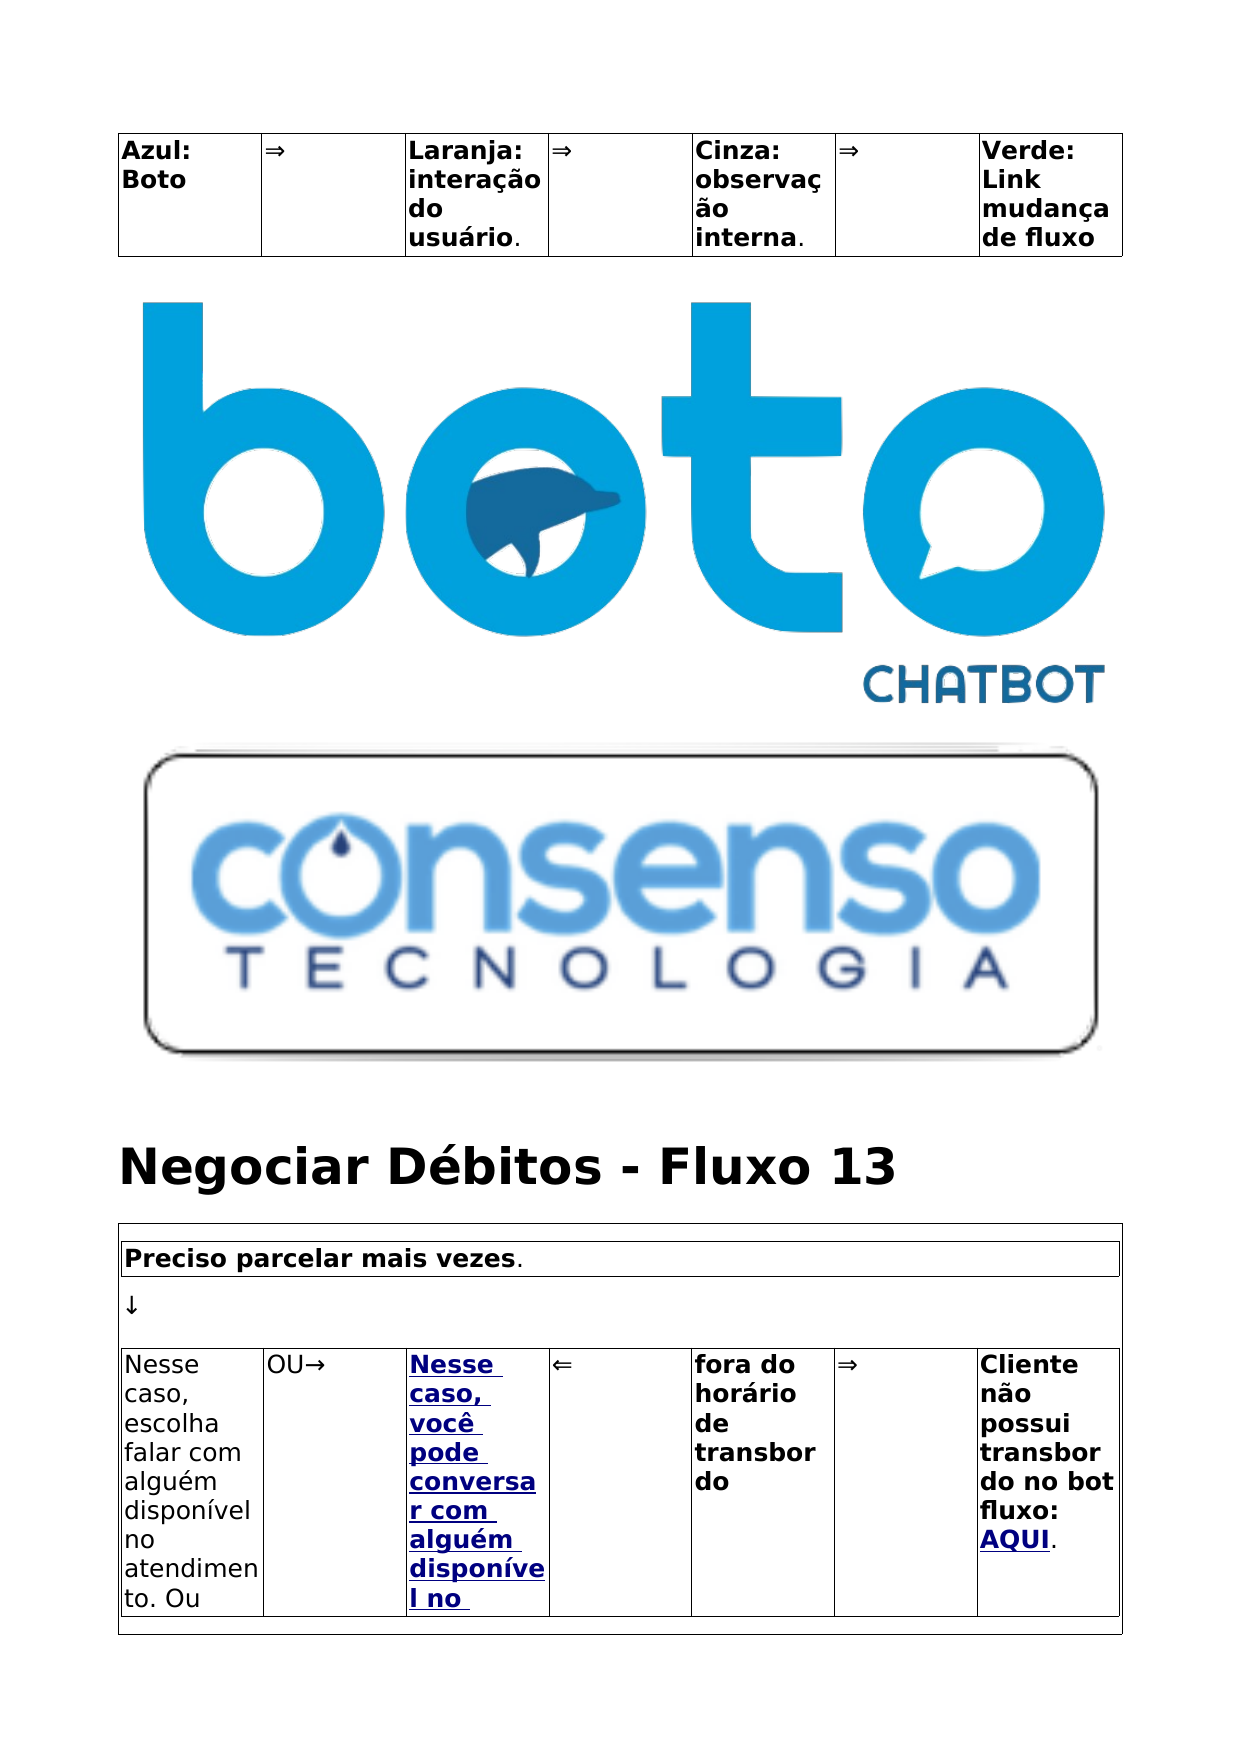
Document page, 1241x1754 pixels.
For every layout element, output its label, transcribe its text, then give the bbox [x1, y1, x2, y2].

table_header fora do horário de transbordo [692, 1349, 834, 1616]
table_header ⇒ [549, 134, 692, 256]
picture [118, 738, 1123, 1089]
table_header ⇒ [262, 134, 405, 256]
table_header OU→ [264, 1349, 406, 1616]
table_header Verde: Link mudança de fluxo [980, 134, 1122, 256]
table_header Preciso parcelar mais vezes. [122, 1242, 1119, 1276]
table_header Cliente não possui transbordo no bot fluxo: AQUI. [978, 1349, 1119, 1616]
table_header ↓ [119, 1224, 1122, 1634]
table_header Azul: Boto [119, 134, 261, 256]
table_header Nesse caso, escolha falar com alguém disponível no atendimento. Ou [122, 1349, 263, 1616]
subtitle Negociar Débitos - Fluxo 13 [118, 1138, 1122, 1196]
table_header ⇒ [835, 1349, 977, 1616]
picture [118, 270, 1123, 727]
table_header ⇐ [550, 1349, 691, 1616]
table_header Laranja: interação do usuário. [406, 134, 548, 256]
table_header Cinza: observação interna. [693, 134, 835, 256]
table_header Nesse caso, você pode conversar com alguém disponível no [407, 1349, 549, 1616]
table_header ⇒ [836, 134, 979, 256]
